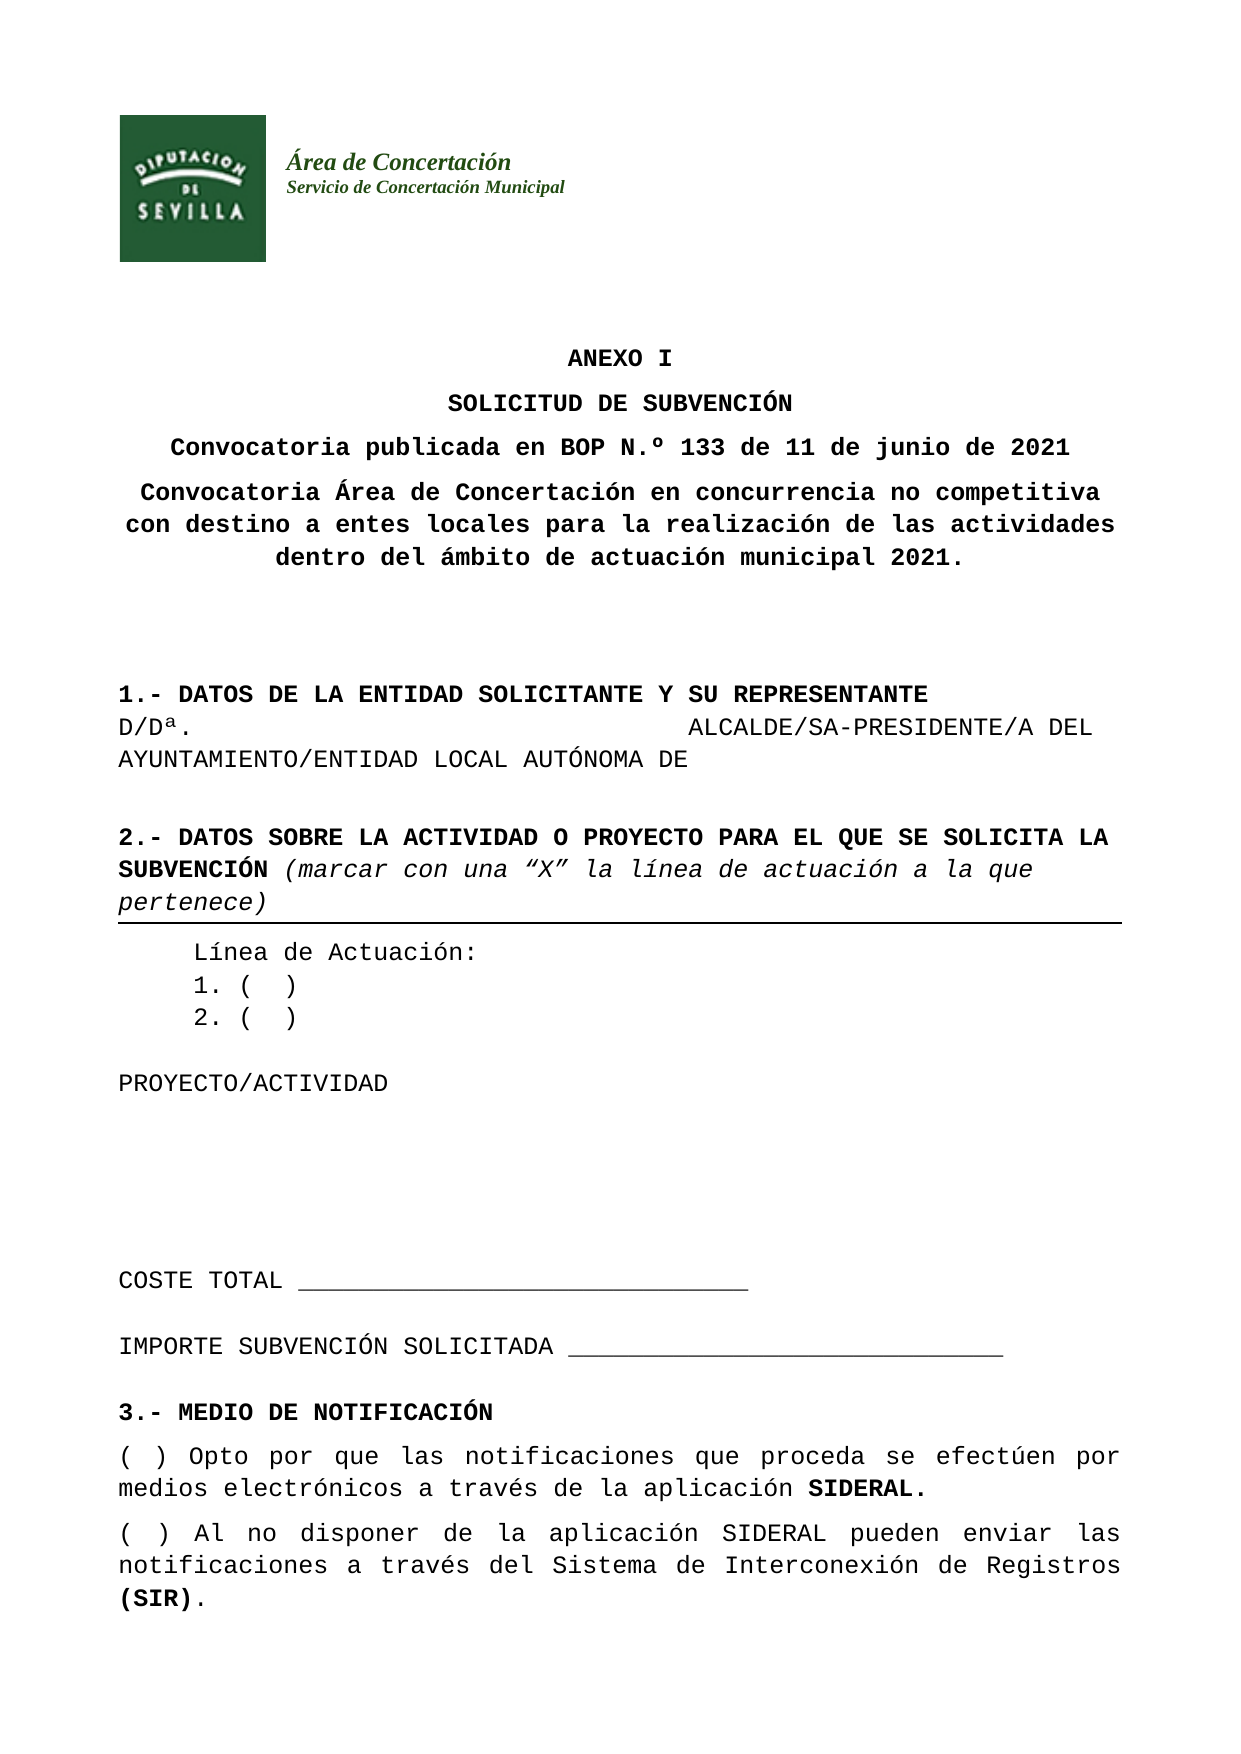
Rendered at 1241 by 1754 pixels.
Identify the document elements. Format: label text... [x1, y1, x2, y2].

text 1.- DATOS DE LA ENTIDAD SOLICITANTE Y SU REPRESENTANTE [118, 682, 1122, 710]
text Línea de Actuación: [193, 940, 1122, 968]
text 1. ( ) [193, 972, 1122, 1001]
text Convocatoria publicada en BOP N.º 133 de 11 de junio de 2021 [118, 435, 1122, 463]
text ANEXO I [118, 346, 1122, 374]
picture [119, 115, 266, 262]
text SOLICITUD DE SUBVENCIÓN [118, 390, 1122, 419]
text ( ) Al no disponer de la aplicación SIDERAL pueden enviar las notificaciones a través del Sistema de Interconexión de Registros (SIR). [118, 1520, 1122, 1614]
text D/Dª. ALCALDE/SA-PRESIDENTE/A DEL AYUNTAMIENTO/ENTIDAD LOCAL AUTÓNOMA DE [118, 714, 1122, 775]
text ( ) Opto por que las notificaciones que proceda se efectúen por medios electrónicos a través de la aplicación SIDERAL. [118, 1443, 1122, 1504]
text 2. ( ) [193, 1005, 1122, 1033]
text 2.- DATOS SOBRE LA ACTIVIDAD O PROYECTO PARA EL QUE SE SOLICITA LA SUBVENCIÓN (marcar con una “X” la línea de actuación a la que pertenece) [118, 824, 1122, 922]
text 3.- MEDIO DE NOTIFICACIÓN [118, 1399, 1122, 1427]
text Área de Concertación [267, 147, 1122, 176]
text Convocatoria Área de Concertación en concurrencia no competitiva con destino a entes locales para la realización de las actividades dentro del ámbito de actuación municipal 2021. [118, 479, 1122, 572]
text Servicio de Concertación Municipal [267, 176, 1122, 197]
text PROYECTO/ACTIVIDAD [118, 1070, 1122, 1099]
text COSTE TOTAL ______________________________ [118, 1268, 1122, 1296]
text IMPORTE SUBVENCIÓN SOLICITADA _____________________________ [118, 1333, 1122, 1362]
